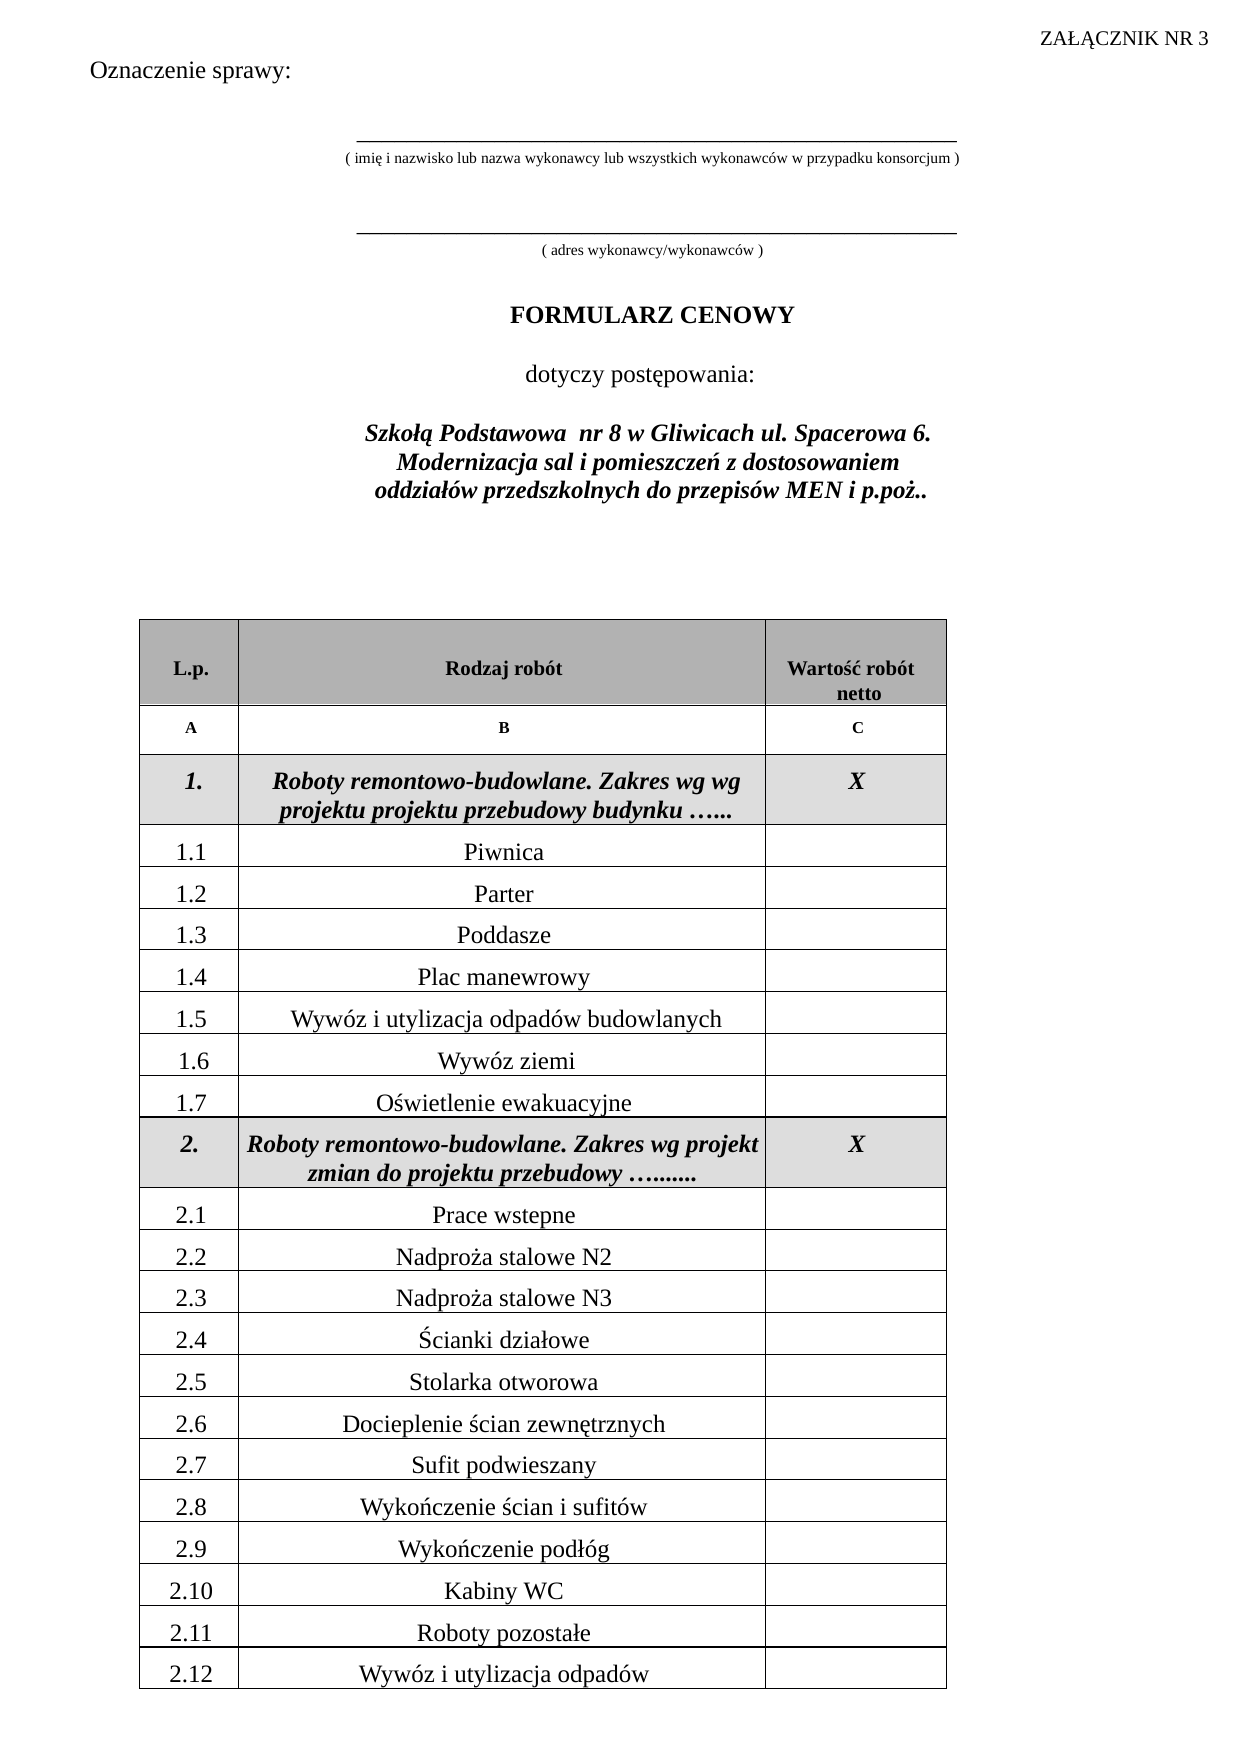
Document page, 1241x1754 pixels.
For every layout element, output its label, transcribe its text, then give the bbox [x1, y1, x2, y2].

table_cell Wywóz i utylizacja odpadów [239, 1648, 765, 1688]
table_cell 2.8 [140, 1480, 238, 1521]
text Szkołą Podstawowa nr 8 w Gliwicach ul. Spacerowa 6. [89, 418, 1215, 447]
table_cell C [766, 706, 946, 753]
table_cell 2.3 [140, 1271, 238, 1312]
table_cell 1.7 [140, 1076, 238, 1116]
text FORMULARZ CENOWY [89, 300, 1215, 329]
table_cell [766, 1439, 946, 1479]
table_cell [766, 992, 946, 1033]
table_cell [766, 1522, 946, 1563]
table_cell [766, 1648, 946, 1688]
table_cell 2.10 [140, 1564, 238, 1604]
table_cell Kabiny WC [239, 1564, 765, 1604]
table_cell 2.1 [140, 1188, 238, 1229]
table_cell 1.6 [140, 1034, 238, 1074]
table_cell [766, 825, 946, 866]
table_cell 1. [140, 755, 238, 824]
table_cell Oświetlenie ewakuacyjne [239, 1076, 765, 1116]
text ( adres wykonawcy/wykonawców ) [89, 241, 1215, 259]
text ( imię i nazwisko lub nazwa wykonawcy lub wszystkich wykonawców w przypadku konsorcjum ) [89, 149, 1215, 167]
table_cell [766, 1076, 946, 1116]
text ________________________________________________ [98, 208, 1215, 237]
table_cell X [766, 1118, 946, 1187]
table_cell 2.7 [140, 1439, 238, 1479]
text ZAŁĄCZNIK NR 3 [89, 26, 1214, 50]
text oddziałów przedszkolnych do przepisów MEN i p.poż.. [89, 476, 1215, 504]
table_cell A [140, 706, 238, 753]
table_cell 1.2 [140, 867, 238, 907]
table_cell 1.4 [140, 950, 238, 991]
text ________________________________________________ [98, 116, 1215, 145]
text Modernizacja sal i pomieszczeń z dostosowaniem [89, 447, 1215, 476]
table_cell 2.2 [140, 1230, 238, 1270]
table_cell Plac manewrowy [239, 950, 765, 991]
table_cell [766, 950, 946, 991]
table_cell 2.9 [140, 1522, 238, 1563]
table_cell B [239, 706, 765, 753]
table_cell Docieplenie ścian zewnętrznych [239, 1397, 765, 1437]
table_cell Wywóz i utylizacja odpadów budowlanych [239, 992, 765, 1033]
table_header Wartość robót netto [766, 620, 946, 704]
table_cell 1.3 [140, 909, 238, 949]
table_cell Roboty remontowo-budowlane. Zakres wg wg projektu projektu przebudowy budynku …... [239, 755, 765, 824]
table_cell [766, 1271, 946, 1312]
table_cell X [766, 755, 946, 824]
table_cell Wykończenie podłóg [239, 1522, 765, 1563]
table_header L.p. [140, 620, 238, 704]
table_cell 2.12 [140, 1648, 238, 1688]
text Oznaczenie sprawy: [89, 55, 1215, 84]
table_cell [766, 1564, 946, 1604]
table_cell Piwnica [239, 825, 765, 866]
table_cell Roboty remontowo-budowlane. Zakres wg projekt zmian do projektu przebudowy …....... [239, 1118, 765, 1187]
table_cell Ścianki działowe [239, 1313, 765, 1354]
table_cell 2.4 [140, 1313, 238, 1354]
table_cell [766, 1188, 946, 1229]
table_cell Wywóz ziemi [239, 1034, 765, 1074]
text dotyczy postępowania: [89, 359, 1215, 388]
table_cell [766, 1480, 946, 1521]
table_cell Poddasze [239, 909, 765, 949]
table_cell [766, 1034, 946, 1074]
table_cell 1.5 [140, 992, 238, 1033]
table_cell Parter [239, 867, 765, 907]
table_cell Prace wstepne [239, 1188, 765, 1229]
table_header Rodzaj robót [239, 620, 765, 704]
table_cell [766, 1313, 946, 1354]
table_cell Nadproża stalowe N3 [239, 1271, 765, 1312]
table_cell Sufit podwieszany [239, 1439, 765, 1479]
table_cell 2.11 [140, 1606, 238, 1646]
table_cell [766, 1230, 946, 1270]
table_cell 1.1 [140, 825, 238, 866]
table_cell 2.5 [140, 1355, 238, 1396]
table_cell 2.6 [140, 1397, 238, 1437]
table_cell [766, 1606, 946, 1646]
table_cell Wykończenie ścian i sufitów [239, 1480, 765, 1521]
table_cell [766, 867, 946, 907]
table_cell 2. [140, 1118, 238, 1187]
table_cell Roboty pozostałe [239, 1606, 765, 1646]
table_cell Stolarka otworowa [239, 1355, 765, 1396]
table_cell [766, 1397, 946, 1437]
table_cell Nadproża stalowe N2 [239, 1230, 765, 1270]
table_cell [766, 909, 946, 949]
table_cell [766, 1355, 946, 1396]
